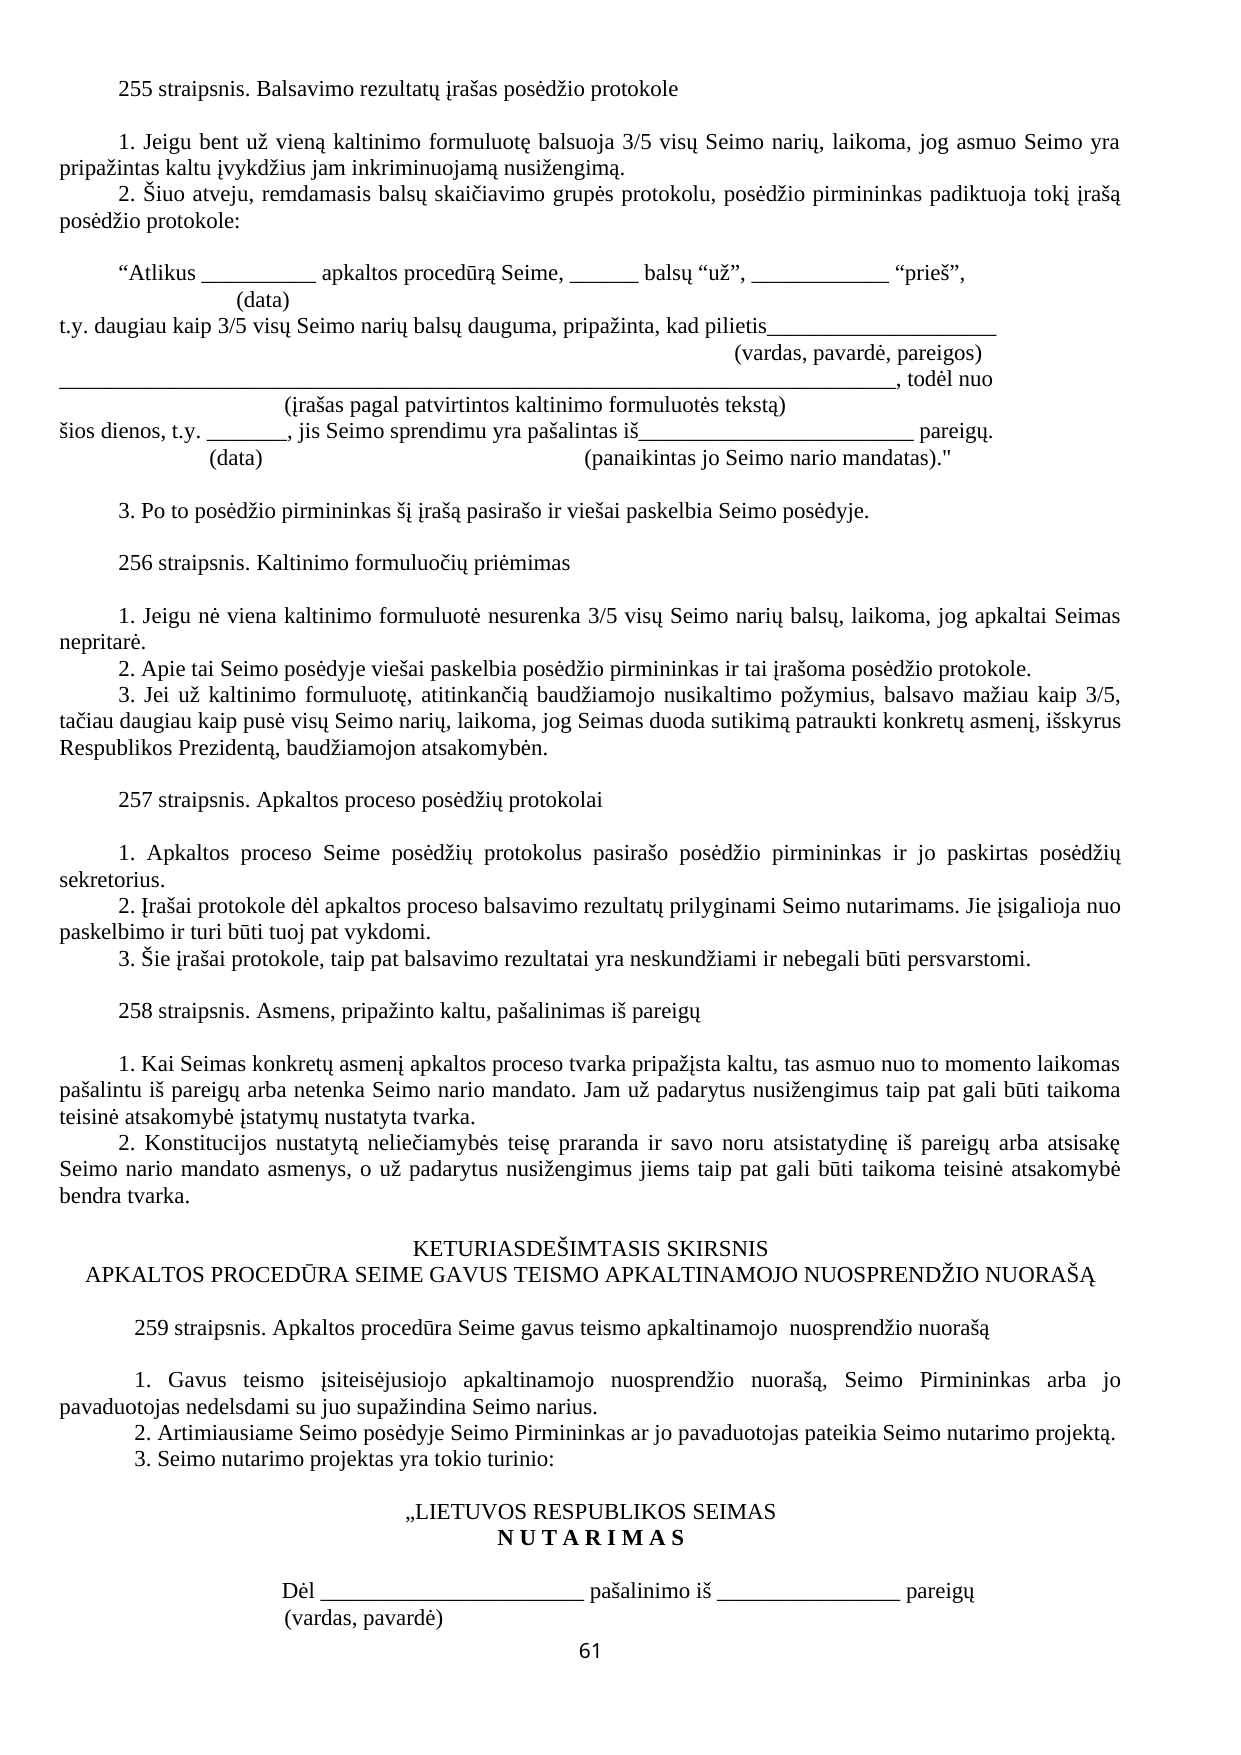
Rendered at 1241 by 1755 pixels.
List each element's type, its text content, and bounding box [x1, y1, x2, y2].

text 1. Jeigu bent už vieną kaltinimo formuluotę balsuoja 3/5 visų Seimo narių, laikoma, jog asmuo Seimo yra pripažintas kaltu įvykdžius jam inkriminuojamą nusižengimą. [59, 128, 1122, 180]
text 1. Jeigu nė viena kaltinimo formuluotė nesurenka 3/5 visų Seimo narių balsų, laikoma, jog apkaltai Seimas nepritarė. [59, 602, 1122, 655]
text 2. Apie tai Seimo posėdyje viešai paskelbia posėdžio pirmininkas ir tai įrašoma posėdžio protokole. [59, 655, 1122, 681]
text KETURIASDEŠIMTASIS SKIRSNIS [59, 1234, 1122, 1261]
text 1. Gavus teismo įsiteisėjusiojo apkaltinamojo nuosprendžio nuorašą, Seimo Pirmininkas arba jo pavaduotojas nedelsdami su juo supažindina Seimo narius. [59, 1366, 1122, 1419]
text 2. Šiuo atveju, remdamasis balsų skaičiavimo grupės protokolu, posėdžio pirmininkas padiktuoja tokį įrašą posėdžio protokole: [59, 180, 1122, 233]
text „Lietuvos Respublikos Seimas [59, 1498, 1122, 1524]
text 1. Kai Seimas konkretų asmenį apkaltos proceso tvarka pripažįsta kaltu, tas asmuo nuo to momento laikomas pašalintu iš pareigų arba netenka Seimo nario mandato. Jam už padarytus nusižengimus taip pat gali būti taikoma teisinė atsakomybė įstatymų nustatyta tvarka. [59, 1050, 1122, 1129]
text 255 straipsnis. Balsavimo rezultatų įrašas posėdžio protokole [59, 75, 1122, 101]
text “Atlikus __________ apkaltos procedūrą Seime, ______ balsų “už”, ____________ “prieš”, [59, 259, 1122, 286]
text 3. Po to posėdžio pirmininkas šį įrašą pasirašo ir viešai paskelbia Seimo posėdyje. [59, 497, 1122, 523]
text 3. Jei už kaltinimo formuluotę, atitinkančią baudžiamojo nusikaltimo požymius, balsavo mažiau kaip 3/5, tačiau daugiau kaip pusė visų Seimo narių, laikoma, jog Seimas duoda sutikimą patraukti konkretų asmenį, išskyrus Respublikos Prezidentą, baudžiamojon atsakomybėn. [59, 681, 1122, 760]
text 257 straipsnis. Apkaltos proceso posėdžių protokolai [59, 787, 1122, 813]
text (įrašas pagal patvirtintos kaltinimo formuluotės tekstą) [209, 391, 1122, 418]
text 259 straipsnis. Apkaltos procedūra Seime gavus teismo apkaltinamojo nuosprendžio nuorašą [134, 1314, 1122, 1340]
text _________________________________________________________________________, todėl nuo [59, 365, 1122, 391]
text 2. Konstitucijos nustatytą neliečiamybės teisę praranda ir savo noru atsistatydinę iš pareigų arba atsisakę Seimo nario mandato asmenys, o už padarytus nusižengimus jiems taip pat gali būti taikoma teisinė atsakomybė bendra tvarka. [59, 1129, 1122, 1208]
text N u t a r i m a s [59, 1524, 1122, 1551]
text Apkaltos procedūra Seime gavus teismo apkaltinamojo nuosprendžio nuorašą [59, 1261, 1122, 1287]
text (vardas, pavardė, pareigos) [434, 338, 1122, 365]
text (vardas, pavardė) [209, 1603, 1122, 1630]
text t.y. daugiau kaip 3/5 visų Seimo narių balsų dauguma, pripažinta, kad pilietis____________________ [59, 312, 1122, 338]
text šios dienos, t.y. _______, jis Seimo sprendimu yra pašalintas iš________________________ pareigų. [59, 418, 1122, 444]
text 1. Apkaltos proceso Seime posėdžių protokolus pasirašo posėdžio pirmininkas ir jo paskirtas posėdžių sekretorius. [59, 839, 1122, 892]
text 258 straipsnis. Asmens, pripažinto kaltu, pašalinimas iš pareigų [59, 997, 1122, 1024]
text (data) [209, 286, 1122, 312]
text (data) (panaikintas jo Seimo nario mandatas)." [134, 444, 1122, 470]
text Dėl _______________________ pašalinimo iš ________________ pareigų [59, 1577, 1122, 1603]
text 3. Seimo nutarimo projektas yra tokio turinio: [59, 1445, 1122, 1472]
text 2. Įrašai protokole dėl apkaltos proceso balsavimo rezultatų prilyginami Seimo nutarimams. Jie įsigalioja nuo paskelbimo ir turi būti tuoj pat vykdomi. [59, 892, 1122, 945]
text 2. Artimiausiame Seimo posėdyje Seimo Pirmininkas ar jo pavaduotojas pateikia Seimo nutarimo projektą. [59, 1419, 1122, 1445]
text 3. Šie įrašai protokole, taip pat balsavimo rezultatai yra neskundžiami ir nebegali būti persvarstomi. [59, 945, 1122, 971]
text 256 straipsnis. Kaltinimo formuluočių priėmimas [59, 549, 1122, 576]
